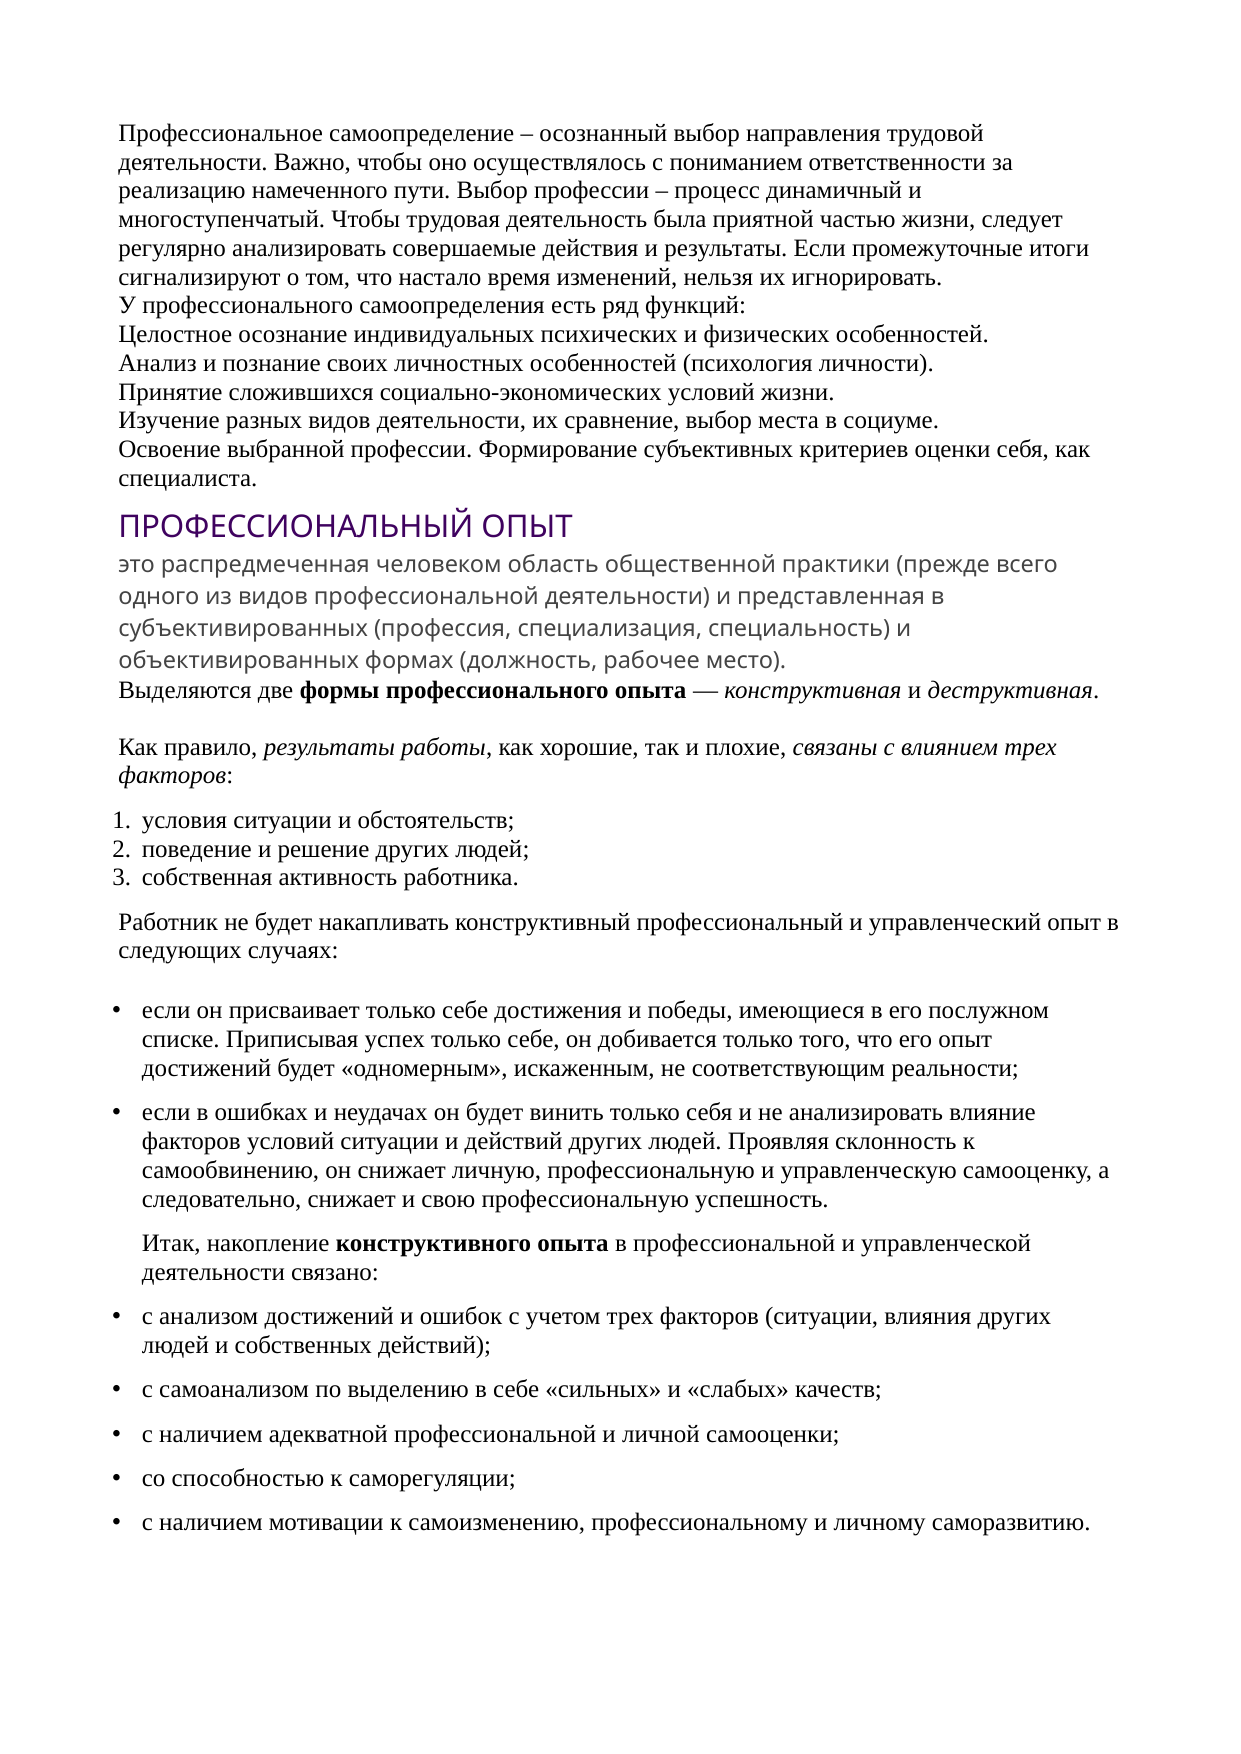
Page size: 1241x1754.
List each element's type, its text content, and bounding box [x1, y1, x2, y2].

text это распредмеченная человеком область общественной практики (прежде всего одного из видов профессиональной деятельности) и представленная в субъективированных (профессия, специализация, специальность) и объективированных формах (должность, рабочее место). [118, 547, 1122, 675]
list поведение и решение других людей; [118, 834, 1122, 862]
list если он присваивает только себе достижения и победы, имеющиеся в его послужном списке. Приписывая успех только себе, он добивается только того, что его опыт достижений будет «одномерным», искаженным, не соответствующим реальности; [118, 996, 1122, 1082]
text Работник не будет накапливать конструктивный профессиональный и управленческий опыт в следующих случаях: [118, 907, 1122, 964]
list если в ошибках и неудачах он будет винить только себя и не анализировать влияние факторов условий ситуации и действий других людей. Проявляя склонность к самообвинению, он снижает личную, профессиональную и управленческую самооценку, а следовательно, снижает и свою профессиональную успешность. [118, 1097, 1122, 1212]
list с наличием мотивации к самоизменению, профессиональному и личному саморазвитию. [118, 1507, 1122, 1536]
list собственная активность работника. [118, 862, 1122, 891]
text Выделяются две формы профессионального опыта — конструктивная и деструктивная. [118, 675, 1122, 704]
list со способностью к саморегуляции; [118, 1463, 1122, 1492]
list с анализом достижений и ошибок с учетом трех факторов (ситуации, влияния других людей и собственных действий); [118, 1301, 1122, 1359]
list с самоанализом по выделению в себе «сильных» и «слабых» качеств; [118, 1374, 1122, 1403]
list с наличием адекватной профессиональной и личной самооценки; [118, 1419, 1122, 1447]
list условия ситуации и обстоятельств; [118, 805, 1122, 834]
text ПРОФЕССИОНАЛЬНЫЙ ОПЫТ [118, 504, 1122, 547]
list Итак, накопление конструктивного опыта в профессиональной и управленческой деятельности связано: [118, 1228, 1122, 1286]
text Профессиональное самоопределение – осознанный выбор направления трудовой деятельности. Важно, чтобы оно осуществлялось с пониманием ответственности за реализацию намеченного пути. Выбор профессии – процесс динамичный и многоступенчатый. Чтобы трудовая деятельность была приятной частью жизни, следует регулярно анализировать совершаемые действия и результаты. Если промежуточные итоги сигнализируют о том, что настало время изменений, нельзя их игнорировать. У профессионального самоопределения есть ряд функций: Целостное осознание индивидуальных психических и физических особенностей. Анализ и познание своих личностных особенностей (психология личности). Принятие сложившихся социально-экономических условий жизни. Изучение разных видов деятельности, их сравнение, выбор места в социуме. Освоение выбранной профессии. Формирование субъективных критериев оценки себя, как специалиста. [118, 118, 1122, 492]
text Как правило, результаты работы, как хорошие, так и плохие, связаны с влиянием трех факторов: [118, 732, 1122, 789]
